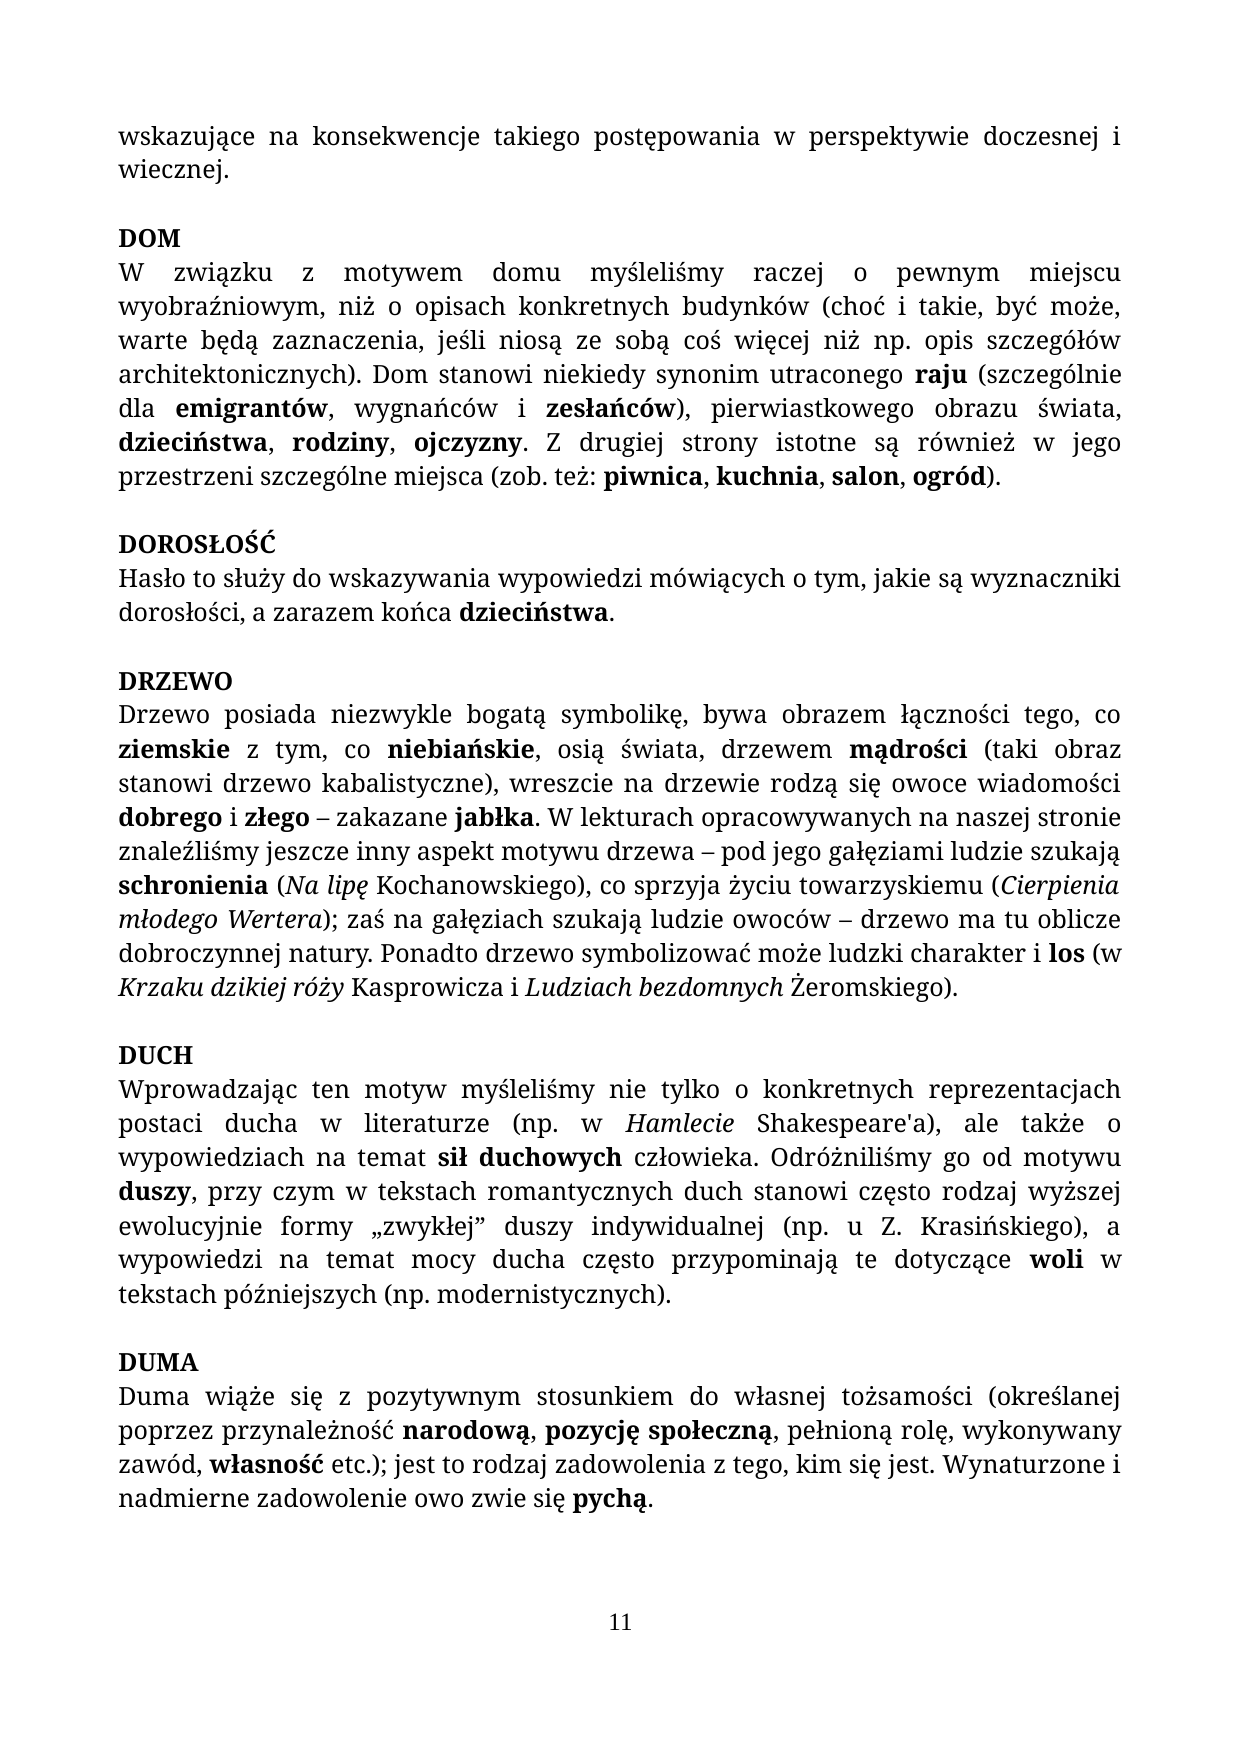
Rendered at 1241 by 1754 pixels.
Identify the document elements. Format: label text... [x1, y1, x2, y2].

text wskazujące na konsekwencje takiego postępowania w perspektywie doczesnej i wiecznej. [118, 118, 1122, 186]
text Wprowadzając ten motyw myśleliśmy nie tylko o konkretnych reprezentacjach postaci ducha w literaturze (np. w Hamlecie Shakespeare'a), ale także o wypowiedziach na temat sił duchowych człowieka. Odróżniliśmy go od motywu duszy, przy czym w tekstach romantycznych duch stanowi często rodzaj wyższej ewolucyjnie formy „zwykłej” duszy indywidualnej (np. u Z. Krasińskiego), a wypowiedzi na temat mocy ducha często przypominają te dotyczące woli w tekstach późniejszych (np. modernistycznych). [118, 1072, 1122, 1310]
text Duma wiąże się z pozytywnym stosunkiem do własnej tożsamości (określanej poprzez przynależność narodową, pozycję społeczną, pełnioną rolę, wykonywany zawód, własność etc.); jest to rodzaj zadowolenia z tego, kim się jest. Wynaturzone i nadmierne zadowolenie owo zwie się pychą. [118, 1378, 1122, 1515]
text DOROSŁOŚĆ [118, 527, 1122, 561]
text DUMA [118, 1344, 1122, 1378]
text DRZEWO [118, 663, 1122, 697]
text DOM [118, 220, 1122, 254]
text W związku z motywem domu myśleliśmy raczej o pewnym miejscu wyobraźniowym, niż o opisach konkretnych budynków (choć i takie, być może, warte będą zaznaczenia, jeśli niosą ze sobą coś więcej niż np. opis szczegółów architektonicznych). Dom stanowi niekiedy synonim utraconego raju (szczególnie dla emigrantów, wygnańców i zesłańców), pierwiastkowego obrazu świata, dzieciństwa, rodziny, ojczyzny. Z drugiej strony istotne są również w jego przestrzeni szczególne miejsca (zob. też: piwnica, kuchnia, salon, ogród). [118, 254, 1122, 493]
text Drzewo posiada niezwykle bogatą symbolikę, bywa obrazem łączności tego, co ziemskie z tym, co niebiańskie, osią świata, drzewem mądrości (taki obraz stanowi drzewo kabalistyczne), wreszcie na drzewie rodzą się owoce wiadomości dobrego i złego – zakazane jabłka. W lekturach opracowywanych na naszej stronie znaleźliśmy jeszcze inny aspekt motywu drzewa – pod jego gałęziami ludzie szukają schronienia (Na lipę Kochanowskiego), co sprzyja życiu towarzyskiemu (Cierpienia młodego Wertera); zaś na gałęziach szukają ludzie owoców – drzewo ma tu oblicze dobroczynnej natury. Ponadto drzewo symbolizować może ludzki charakter i los (w Krzaku dzikiej róży Kasprowicza i Ludziach bezdomnych Żeromskiego). [118, 697, 1122, 1004]
text DUCH [118, 1038, 1122, 1072]
text Hasło to służy do wskazywania wypowiedzi mówiących o tym, jakie są wyznaczniki dorosłości, a zarazem końca dzieciństwa. [118, 561, 1122, 629]
